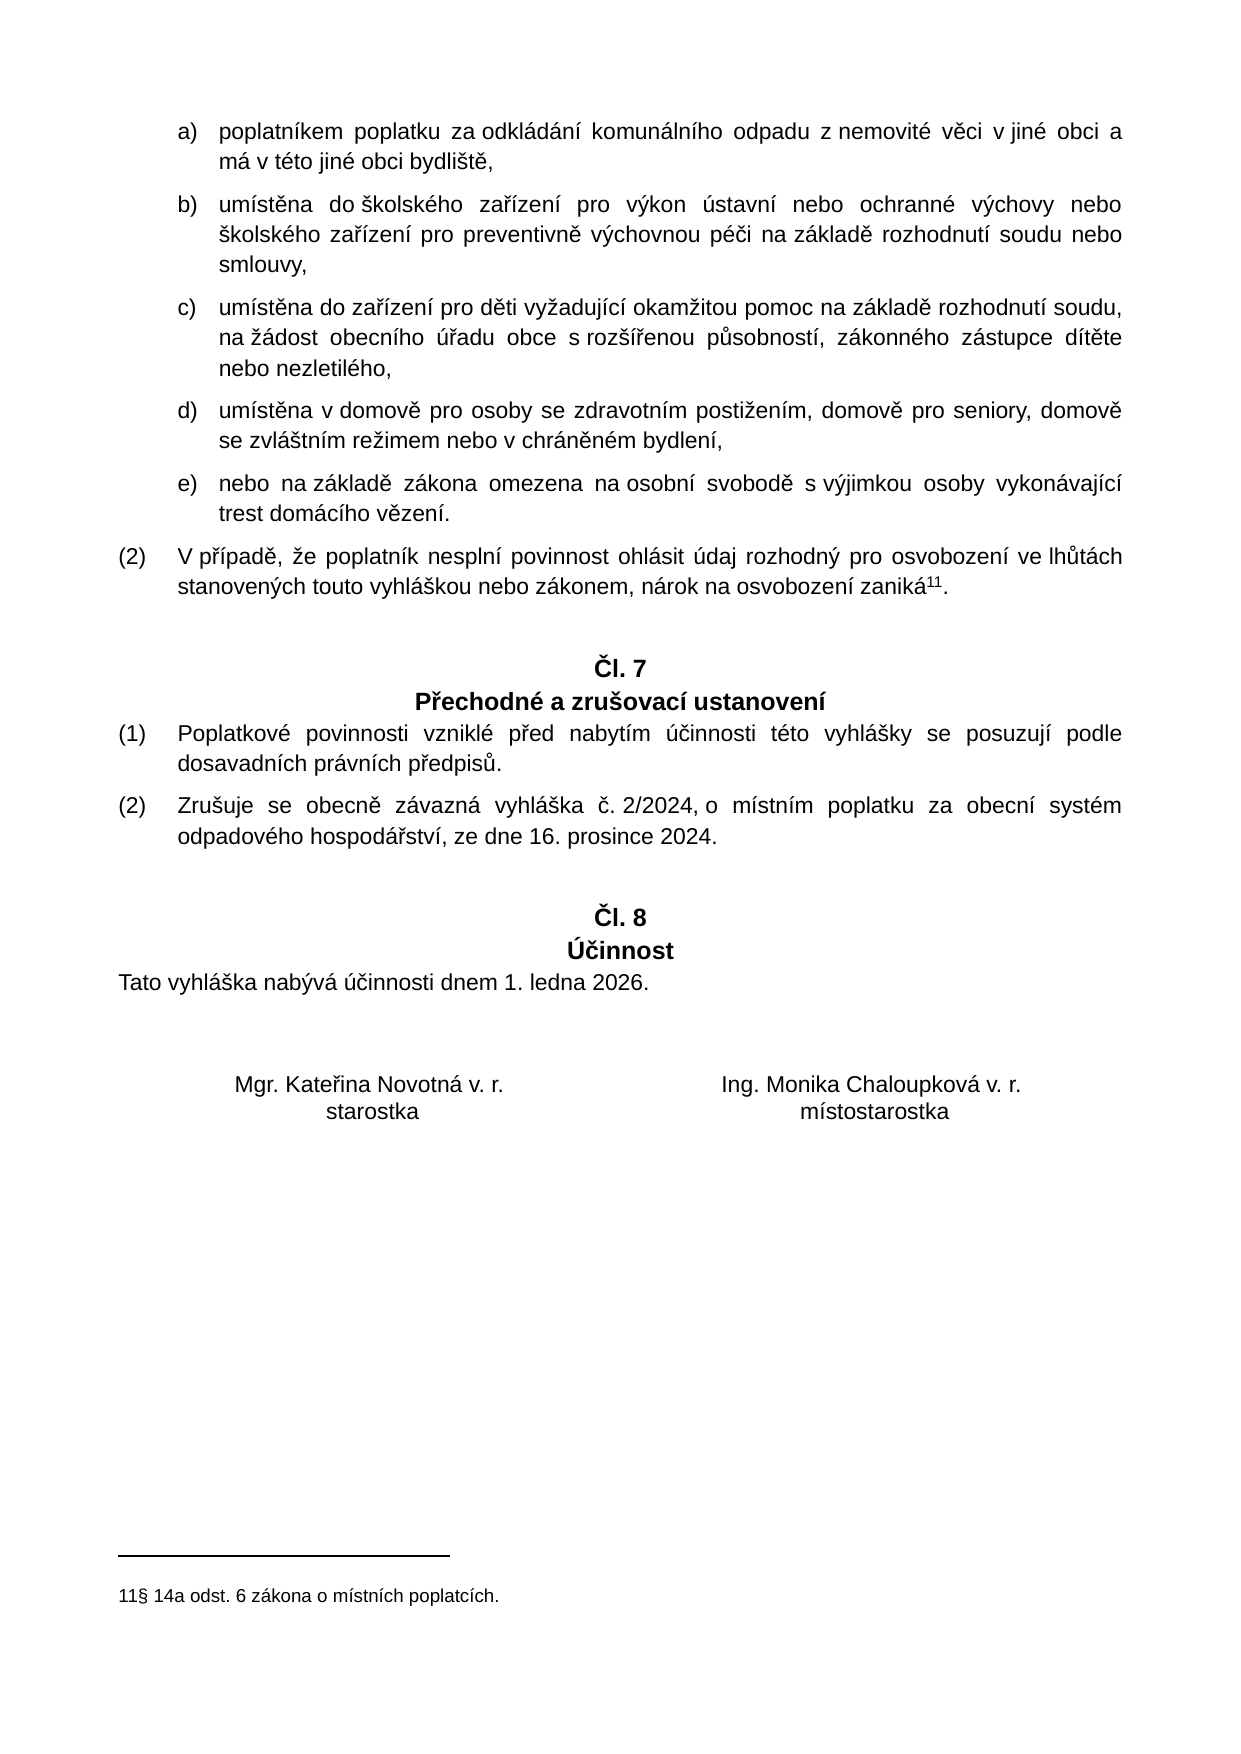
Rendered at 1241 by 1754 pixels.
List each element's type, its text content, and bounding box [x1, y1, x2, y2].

table_cell [620, 1130, 1122, 1248]
list umístěna do zařízení pro děti vyžadující okamžitou pomoc na základě rozhodnutí soudu, na žádost obecního úřadu obce s rozšířenou působností, zákonného zástupce dítěte nebo nezletilého, [177, 294, 1122, 381]
list V případě, že poplatník nesplní povinnost ohlásit údaj rozhodný pro osvobození ve lhůtách stanovených touto vyhláškou nebo zákonem, nárok na osvobození zaniká. [118, 543, 1122, 600]
list Poplatkové povinnosti vzniklé před nabytím účinnosti této vyhlášky se posuzují podle dosavadních právních předpisů. [118, 719, 1122, 776]
subtitle Čl. 7 Přechodné a zrušovací ustanovení [118, 653, 1122, 715]
list poplatníkem poplatku za odkládání komunálního odpadu z nemovité věci v jiné obci a má v této jiné obci bydliště, [177, 118, 1122, 175]
list § 14a odst. 6 zákona o místních poplatcích. [118, 1585, 1122, 1607]
table_header Ing. Monika Chaloupková v. r. místostarostka [620, 1012, 1122, 1130]
text Tato vyhláška nabývá účinnosti dnem 1. ledna 2026. [118, 969, 1122, 995]
subtitle Čl. 8 Účinnost [118, 903, 1122, 965]
table_header Mgr. Kateřina Novotná v. r. starostka [118, 1012, 620, 1130]
list umístěna do školského zařízení pro výkon ústavní nebo ochranné výchovy nebo školského zařízení pro preventivně výchovnou péči na základě rozhodnutí soudu nebo smlouvy, [177, 191, 1122, 278]
list Zrušuje se obecně závazná vyhláška č. 2/2024, o místním poplatku za obecní systém odpadového hospodářství, ze dne 16. prosince 2024. [118, 792, 1122, 849]
table_cell [118, 1130, 620, 1248]
list nebo na základě zákona omezena na osobní svobodě s výjimkou osoby vykonávající trest domácího vězení. [177, 470, 1122, 527]
list umístěna v domově pro osoby se zdravotním postižením, domově pro seniory, domově se zvláštním režimem nebo v chráněném bydlení, [177, 397, 1122, 454]
